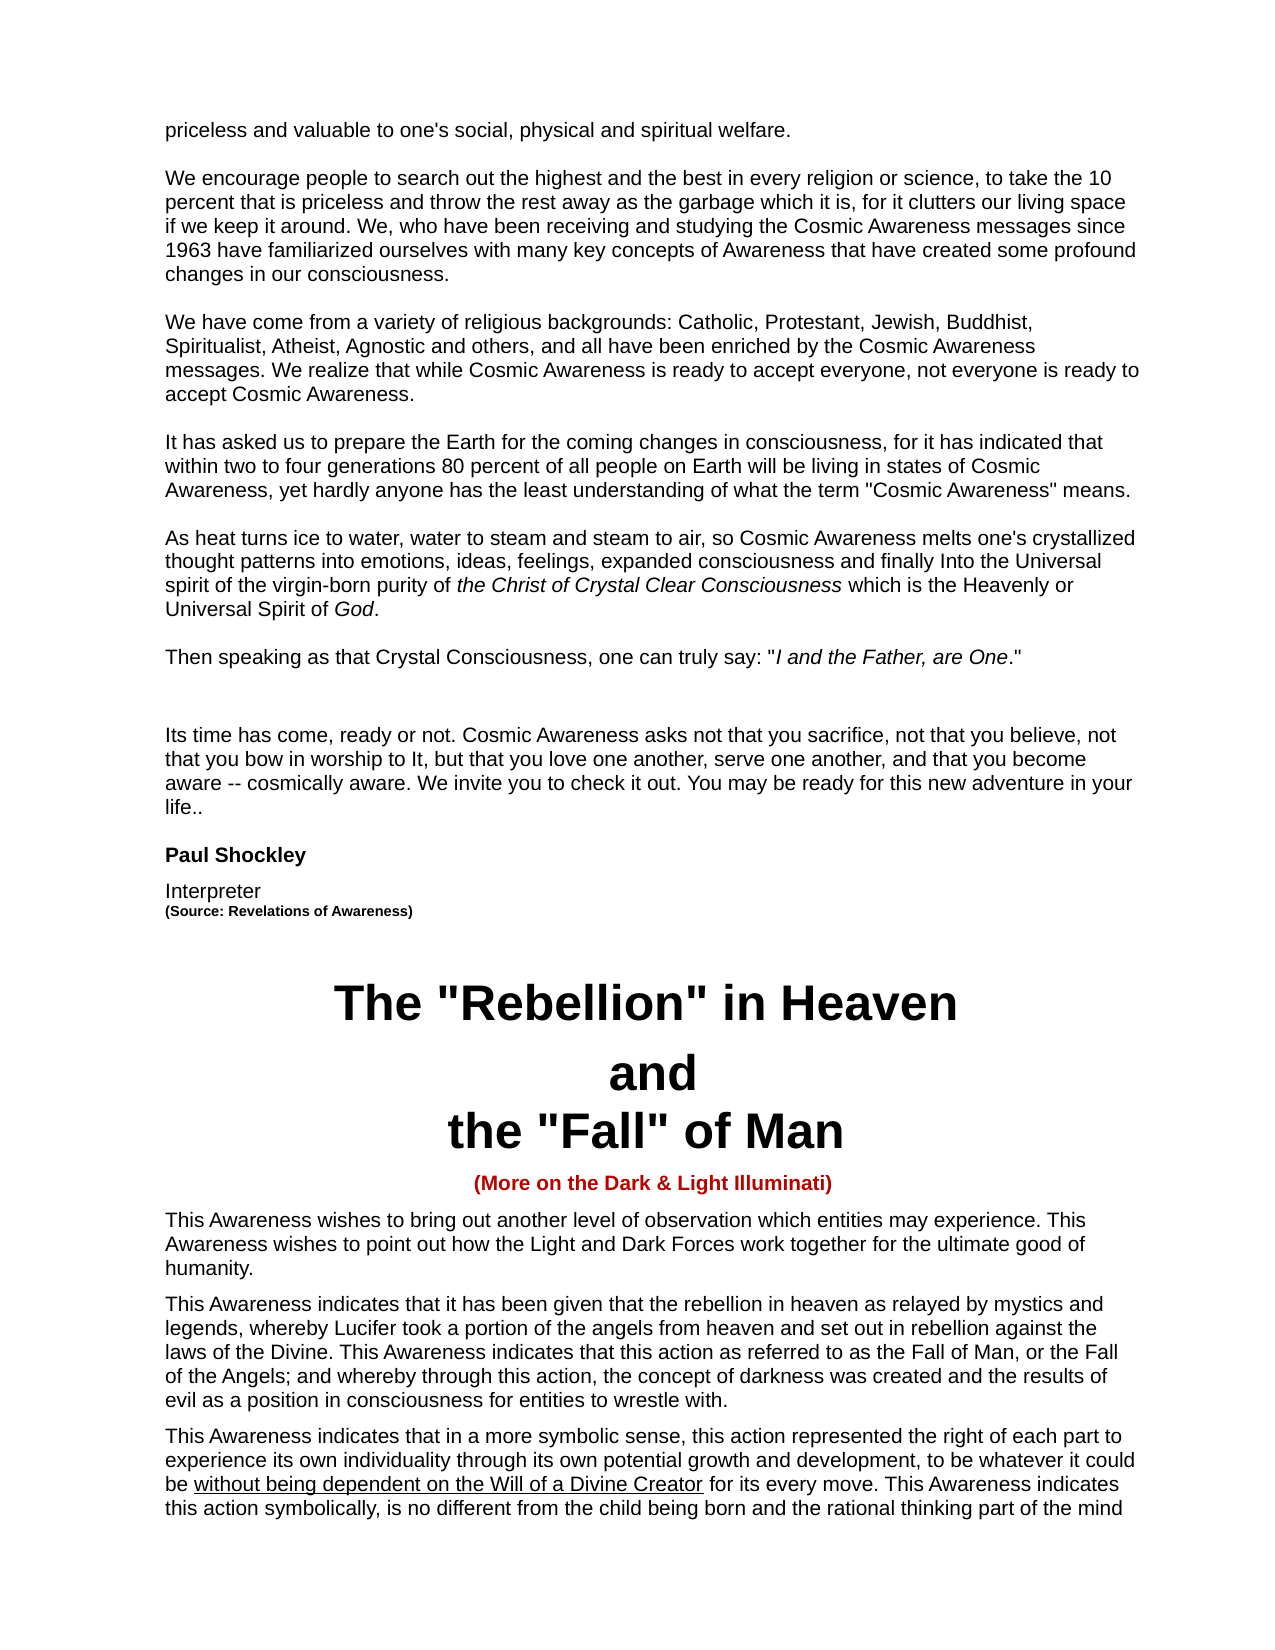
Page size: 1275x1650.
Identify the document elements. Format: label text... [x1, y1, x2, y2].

text This Awareness indicates that in a more symbolic sense, this action represented the right of each part to experience its own individuality through its own potential growth and development, to be whatever it could be without being dependent on the Will of a Divine Creator for its every move. This Awareness indicates this action symbolically, is no different from the child being born and the rational thinking part of the mind [165, 1424, 1141, 1520]
text priceless and valuable to one's social, physical and spiritual welfare. We encourage people to search out the highest and the best in every religion or science, to take the 10 percent that is priceless and throw the rest away as the garbage which it is, for it clutters our living space if we keep it around. We, who have been receiving and studying the Cosmic Awareness messages since 1963 have familiarized ourselves with many key concepts of Awareness that have created some profound changes in our consciousness. We have come from a variety of religious backgrounds: Catholic, Protestant, Jewish, Buddhist, Spiritualist, Atheist, Agnostic and others, and all have been enriched by the Cosmic Awareness messages. We realize that while Cosmic Awareness is ready to accept everyone, not everyone is ready to accept Cosmic Awareness. It has asked us to prepare the Earth for the coming changes in consciousness, for it has indicated that within two to four generations 80 percent of all people on Earth will be living in states of Cosmic Awareness, yet hardly anyone has the least understanding of what the term "Cosmic Awareness" means. As heat turns ice to water, water to steam and steam to air, so Cosmic Awareness melts one's crystallized thought patterns into emotions, ideas, feelings, expanded consciousness and finally Into the Universal spirit of the virgin-born purity of the Christ of Crystal Clear Consciousness which is the Heavenly or Universal Spirit of God. Then speaking as that Crystal Consciousness, one can truly say: "I and the Father, are One." [165, 118, 1141, 669]
text The "Rebellion" in Heaven [165, 974, 1141, 1031]
text and the "Fall" of Man [165, 1044, 1141, 1159]
text (More on the Dark & Light Illuminati) [165, 1171, 1141, 1195]
text Interpreter (Source: Revelations of Awareness) [165, 879, 1141, 920]
text This Awareness indicates that it has been given that the rebellion in heaven as relayed by mystics and legends, whereby Lucifer took a portion of the angels from heaven and set out in rebellion against the laws of the Divine. This Awareness indicates that this action as referred to as the Fall of Man, or the Fall of the Angels; and whereby through this action, the concept of darkness was created and the results of evil as a position in consciousness for entities to wrestle with. [165, 1292, 1141, 1412]
text Its time has come, ready or not. Cosmic Awareness asks not that you sacrifice, not that you believe, not that you bow in worship to It, but that you love one another, serve one another, and that you become aware -- cosmically aware. We invite you to check it out. You may be ready for this new adventure in your life.. Paul Shockley [165, 723, 1141, 867]
text This Awareness wishes to bring out another level of observation which entities may experience. This Awareness wishes to point out how the Light and Dark Forces work together for the ultimate good of humanity. [165, 1208, 1141, 1279]
